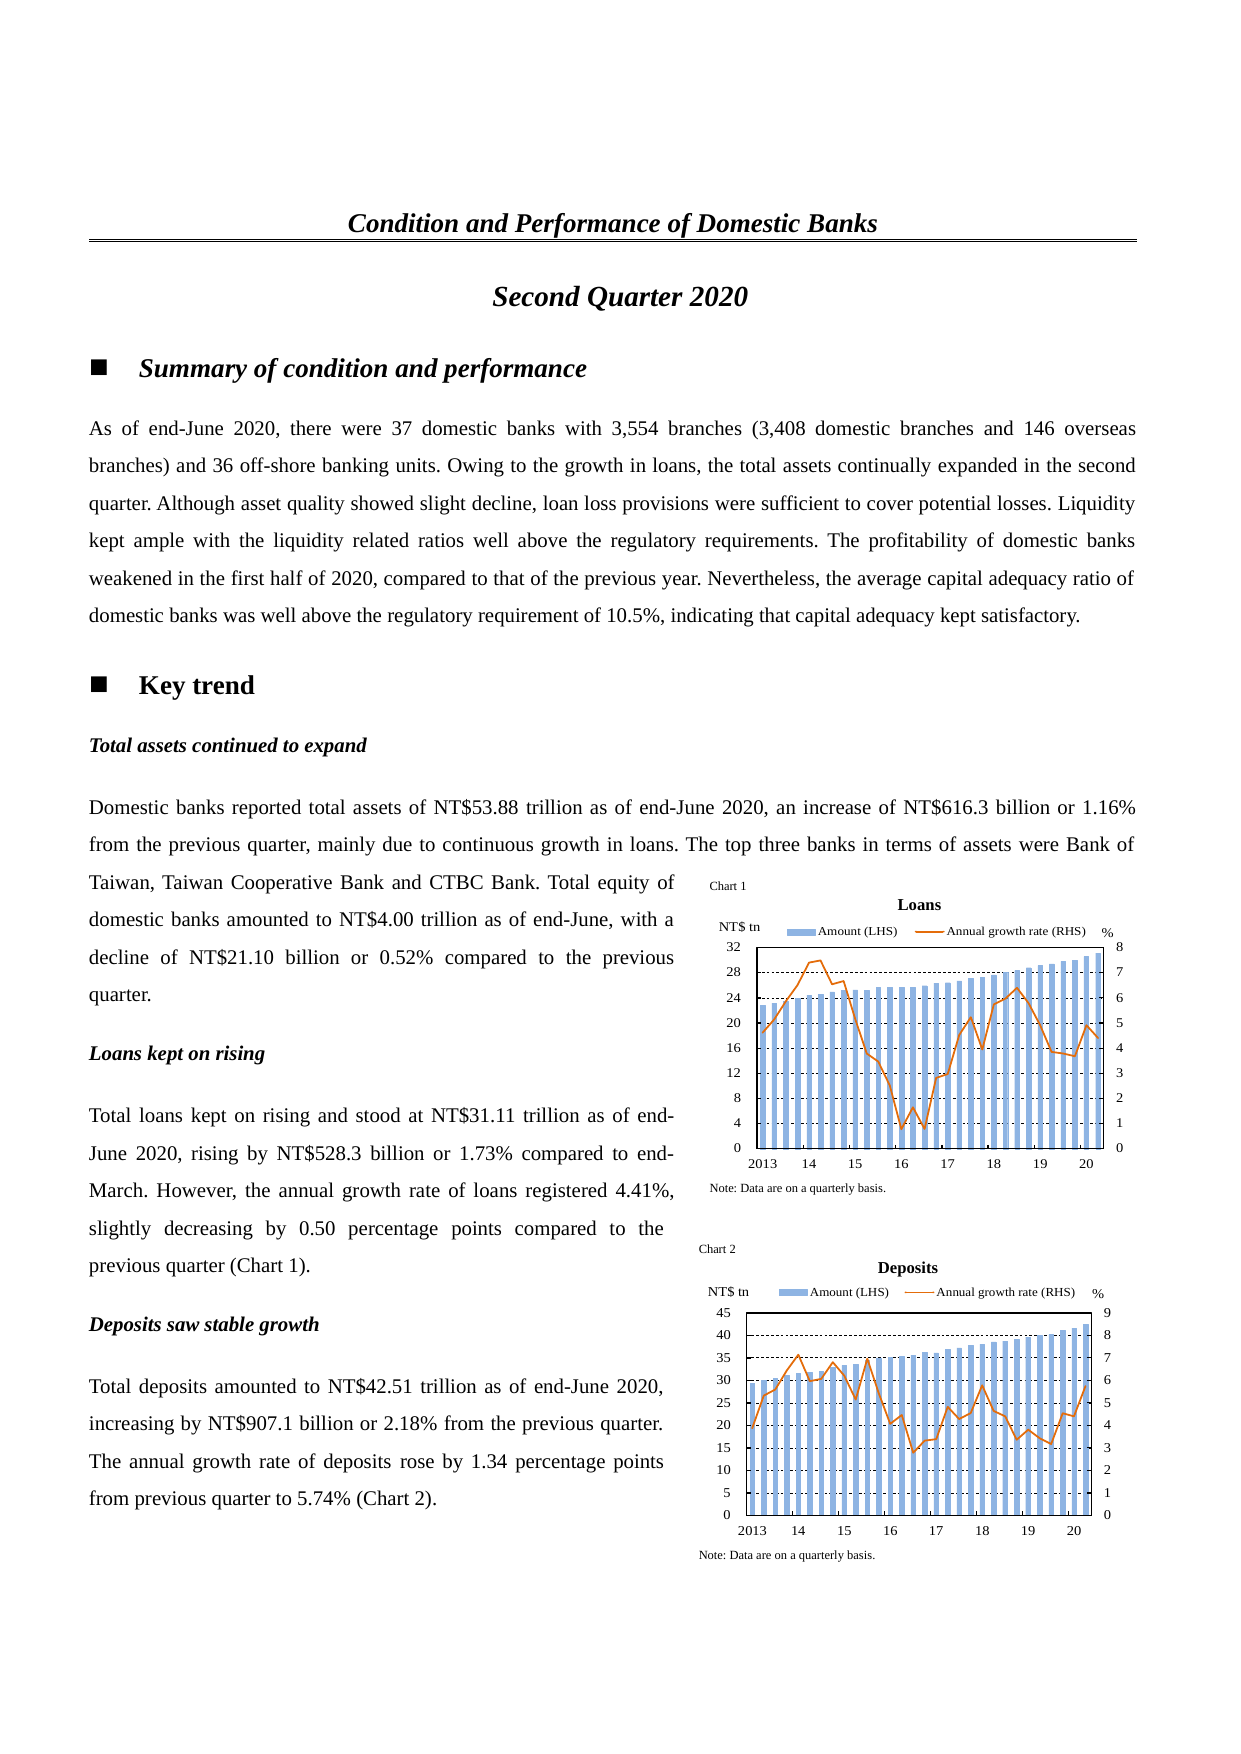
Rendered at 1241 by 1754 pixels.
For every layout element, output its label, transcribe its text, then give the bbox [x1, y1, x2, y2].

subtitle Condition and Performance of Domestic Banks [89, 173, 1137, 239]
text Loans kept on rising [89, 1034, 694, 1067]
subtitle Summary of condition and performance [89, 351, 1152, 384]
text Note: Data are on a quarterly basis. [709, 1174, 1129, 1195]
text Chart 1 [709, 877, 1129, 893]
text Total assets continued to expand [89, 726, 1152, 759]
text Deposits [698, 1256, 1117, 1277]
subtitle Second Quarter 2020 [89, 280, 1152, 313]
text As of end-June 2020, there were 37 domestic banks with 3,554 branches (3,408 domestic branches and 146 overseas branches) and 36 off-shore banking units. Owing to the growth in loans, the total assets continually expanded in the second quarter. Although asset quality showed slight decline, loan loss provisions were sufficient to cover potential losses. Liquidity kept ample with the liquidity related ratios well above the regulatory requirements. The profitability of domestic banks weakened in the first half of 2020, compared to that of the previous year. Nevertheless, the average capital adequacy ratio of domestic banks was well above the regulatory requirement of 10.5%, indicating that capital adequacy kept satisfactory. [89, 405, 1137, 630]
text Total deposits amounted to NT$42.51 trillion as of end-June 2020, increasing by NT$907.1 billion or 2.18% from the previous quarter. The annual growth rate of deposits rose by 1.34 percentage points from previous quarter to 5.74% (Chart 2). [89, 1363, 683, 1513]
subtitle Key trend [89, 667, 1147, 701]
text Note: Data are on a quarterly basis. [698, 1541, 1117, 1562]
text Domestic banks reported total assets of NT$53.88 trillion as of end-June 2020, an increase of NT$616.3 billion or 1.16% from the previous quarter, mainly due to continuous growth in loans. The top three banks in terms of assets were Bank of Taiwan, Taiwan Cooperative Bank and CTBC Bank. Total equity of domestic banks amounted to NT$4.00 trillion as of end-June, with a decline of NT$21.10 billion or 0.52% compared to the previous quarter. [89, 784, 1144, 1209]
text Total loans kept on rising and stood at NT$31.11 trillion as of end-June 2020, rising by NT$528.3 billion or 1.73% compared to end-March. However, the annual growth rate of loans registered 4.41%, slightly decreasing by 0.50 percentage points compared to the previous quarter (Chart 1). [89, 1092, 1140, 1574]
text Loans [709, 893, 1129, 914]
text Chart 2 [698, 1240, 1117, 1256]
text [1132, 1305, 1152, 1338]
text Deposits saw stable growth [89, 1305, 683, 1338]
